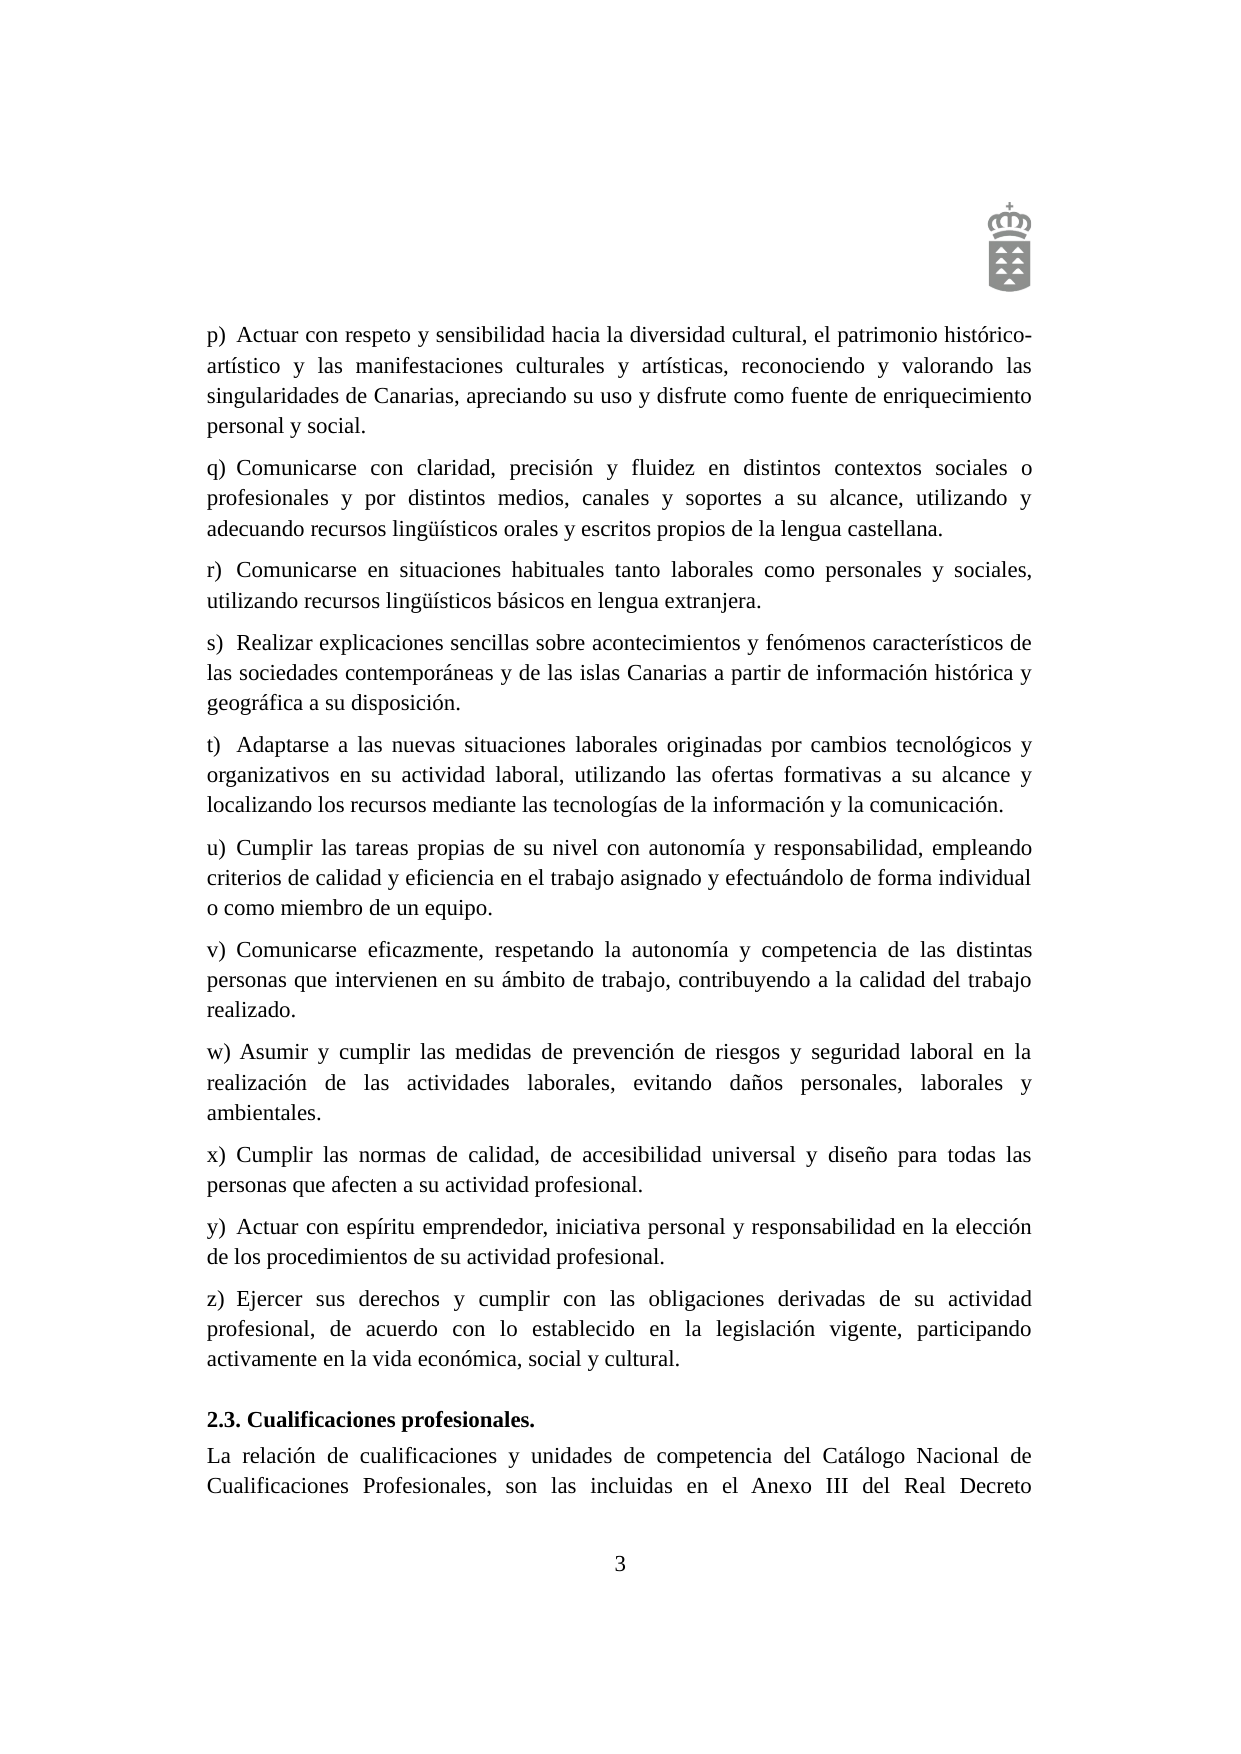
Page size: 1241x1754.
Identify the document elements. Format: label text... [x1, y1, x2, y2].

text x) Cumplir las normas de calidad, de accesibilidad universal y diseño para todas las personas que afecten a su actividad profesional. [207, 1141, 1033, 1197]
text s) Realizar explicaciones sencillas sobre acontecimientos y fenómenos característicos de las sociedades contemporáneas y de las islas Canarias a partir de información histórica y geográfica a su disposición. [207, 629, 1033, 716]
text q) Comunicarse con claridad, precisión y fluidez en distintos contextos sociales o profesionales y por distintos medios, canales y soportes a su alcance, utilizando y adecuando recursos lingüísticos orales y escritos propios de la lengua castellana. [207, 454, 1033, 541]
text t) Adaptarse a las nuevas situaciones laborales originadas por cambios tecnológicos y organizativos en su actividad laboral, utilizando las ofertas formativas a su alcance y localizando los recursos mediante las tecnologías de la información y la comunicación. [207, 731, 1033, 818]
text z) Ejercer sus derechos y cumplir con las obligaciones derivadas de su actividad profesional, de acuerdo con lo establecido en la legislación vigente, participando activamente en la vida económica, social y cultural. [207, 1285, 1033, 1372]
text r) Comunicarse en situaciones habituales tanto laborales como personales y sociales, utilizando recursos lingüísticos básicos en lengua extranjera. [207, 557, 1033, 613]
text u) Cumplir las tareas propias de su nivel con autonomía y responsabilidad, empleando criterios de calidad y eficiencia en el trabajo asignado y efectuándolo de forma individual o como miembro de un equipo. [207, 833, 1033, 920]
text y) Actuar con espíritu emprendedor, iniciativa personal y responsabilidad en la elección de los procedimientos de su actividad profesional. [207, 1213, 1033, 1269]
text w) Asumir y cumplir las medidas de prevención de riesgos y seguridad laboral en la realización de las actividades laborales, evitando daños personales, laborales y ambientales. [207, 1038, 1033, 1125]
text 2.3. Cualificaciones profesionales. [207, 1406, 1033, 1432]
text v) Comunicarse eficazmente, respetando la autonomía y competencia de las distintas personas que intervienen en su ámbito de trabajo, contribuyendo a la calidad del trabajo realizado. [207, 936, 1033, 1023]
text p) Actuar con respeto y sensibilidad hacia la diversidad cultural, el patrimonio histórico-artístico y las manifestaciones culturales y artísticas, reconociendo y valorando las singularidades de Canarias, apreciando su uso y disfrute como fuente de enriquecimiento personal y social. [207, 322, 1033, 438]
text La relación de cualificaciones y unidades de competencia del Catálogo Nacional de Cualificaciones Profesionales, son las incluidas en el Anexo III del Real Decreto [207, 1442, 1033, 1499]
picture [987, 202, 1032, 292]
